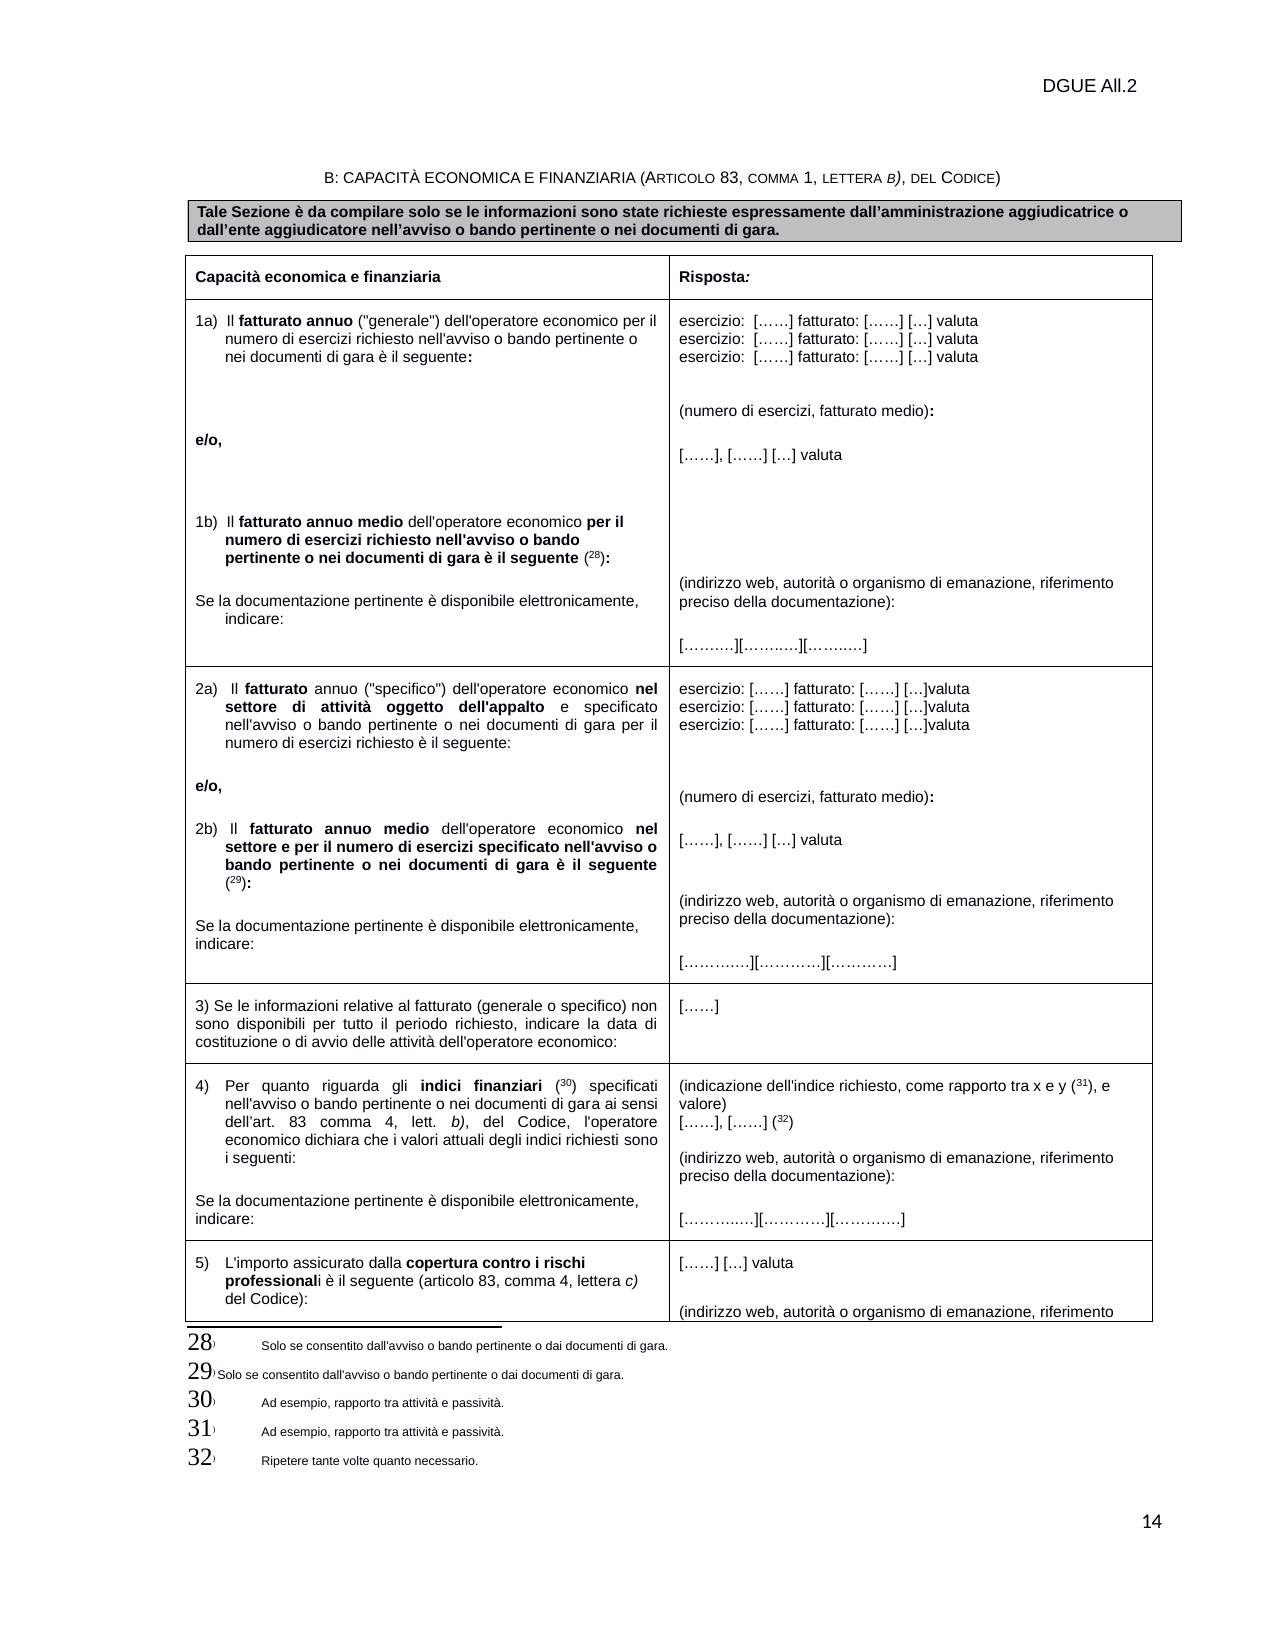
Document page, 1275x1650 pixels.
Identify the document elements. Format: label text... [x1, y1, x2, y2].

table_cell [……] […] valuta (indirizzo web, autorità o organismo di emanazione, riferimento [670, 1241, 1152, 1321]
table_cell esercizio: [……] fatturato: [……] […] valuta esercizio: [……] fatturato: [……] […] valuta esercizio: [……] fatturato: [……] […] valuta (numero di esercizi, fatturato medio): [……], [……] […] valuta (indirizzo web, autorità o organismo di emanazione, riferimento preciso della documentazione): […….…][……..…][……..…] [670, 300, 1152, 666]
table_header Risposta: [670, 256, 1152, 298]
table_cell L'importo assicurato dalla copertura contro i rischi professionali è il seguente (articolo 83, comma 4, lettera c) del Codice): [186, 1241, 669, 1321]
text Tale Sezione è da compilare solo se le informazioni sono state richieste espressamente dall’amministrazione aggiudicatrice o dall’ente aggiudicatore nell’avviso o bando pertinente o nei documenti di gara. [189, 201, 1181, 241]
title B: Capacità economica e finanziaria (Articolo 83, comma 1, lettera b), del Codice) [187, 168, 1137, 187]
table_header Capacità economica e finanziaria [186, 256, 669, 298]
table_cell 1a) Il fatturato annuo ("generale") dell'operatore economico per il numero di esercizi richiesto nell'avviso o bando pertinente o nei documenti di gara è il seguente: e/o, 1b) Il fatturato annuo medio dell'operatore economico per il numero di esercizi richiesto nell'avviso o bando pertinente o nei documenti di gara è il seguente (): Se la documentazione pertinente è disponibile elettronicamente, indicare: [186, 300, 669, 666]
table_cell esercizio: [……] fatturato: [……] […]valuta esercizio: [……] fatturato: [……] […]valuta esercizio: [……] fatturato: [……] […]valuta (numero di esercizi, fatturato medio): [……], [……] […] valuta (indirizzo web, autorità o organismo di emanazione, riferimento preciso della documentazione): [……….…][…………][…………] [670, 667, 1152, 983]
table_cell Per quanto riguarda gli indici finanziari () specificati nell'avviso o bando pertinente o nei documenti di gara ai sensi dell’art. 83 comma 4, lett. b), del Codice, l'operatore economico dichiara che i valori attuali degli indici richiesti sono i seguenti: Se la documentazione pertinente è disponibile elettronicamente, indicare: [186, 1064, 669, 1240]
table_cell (indicazione dell'indice richiesto, come rapporto tra x e y (), e valore) [……], [……] () (indirizzo web, autorità o organismo di emanazione, riferimento preciso della documentazione): [………..…][…………][……….…] [670, 1064, 1152, 1240]
table_cell [……] [670, 984, 1152, 1063]
table_cell 2a) Il fatturato annuo ("specifico") dell'operatore economico nel settore di attività oggetto dell'appalto e specificato nell'avviso o bando pertinente o nei documenti di gara per il numero di esercizi richiesto è il seguente: e/o, 2b) Il fatturato annuo medio dell'operatore economico nel settore e per il numero di esercizi specificato nell'avviso o bando pertinente o nei documenti di gara è il seguente (): Se la documentazione pertinente è disponibile elettronicamente, indicare: [186, 667, 669, 983]
table_cell 3) Se le informazioni relative al fatturato (generale o specifico) non sono disponibili per tutto il periodo richiesto, indicare la data di costituzione o di avvio delle attività dell'operatore economico: [186, 984, 669, 1063]
